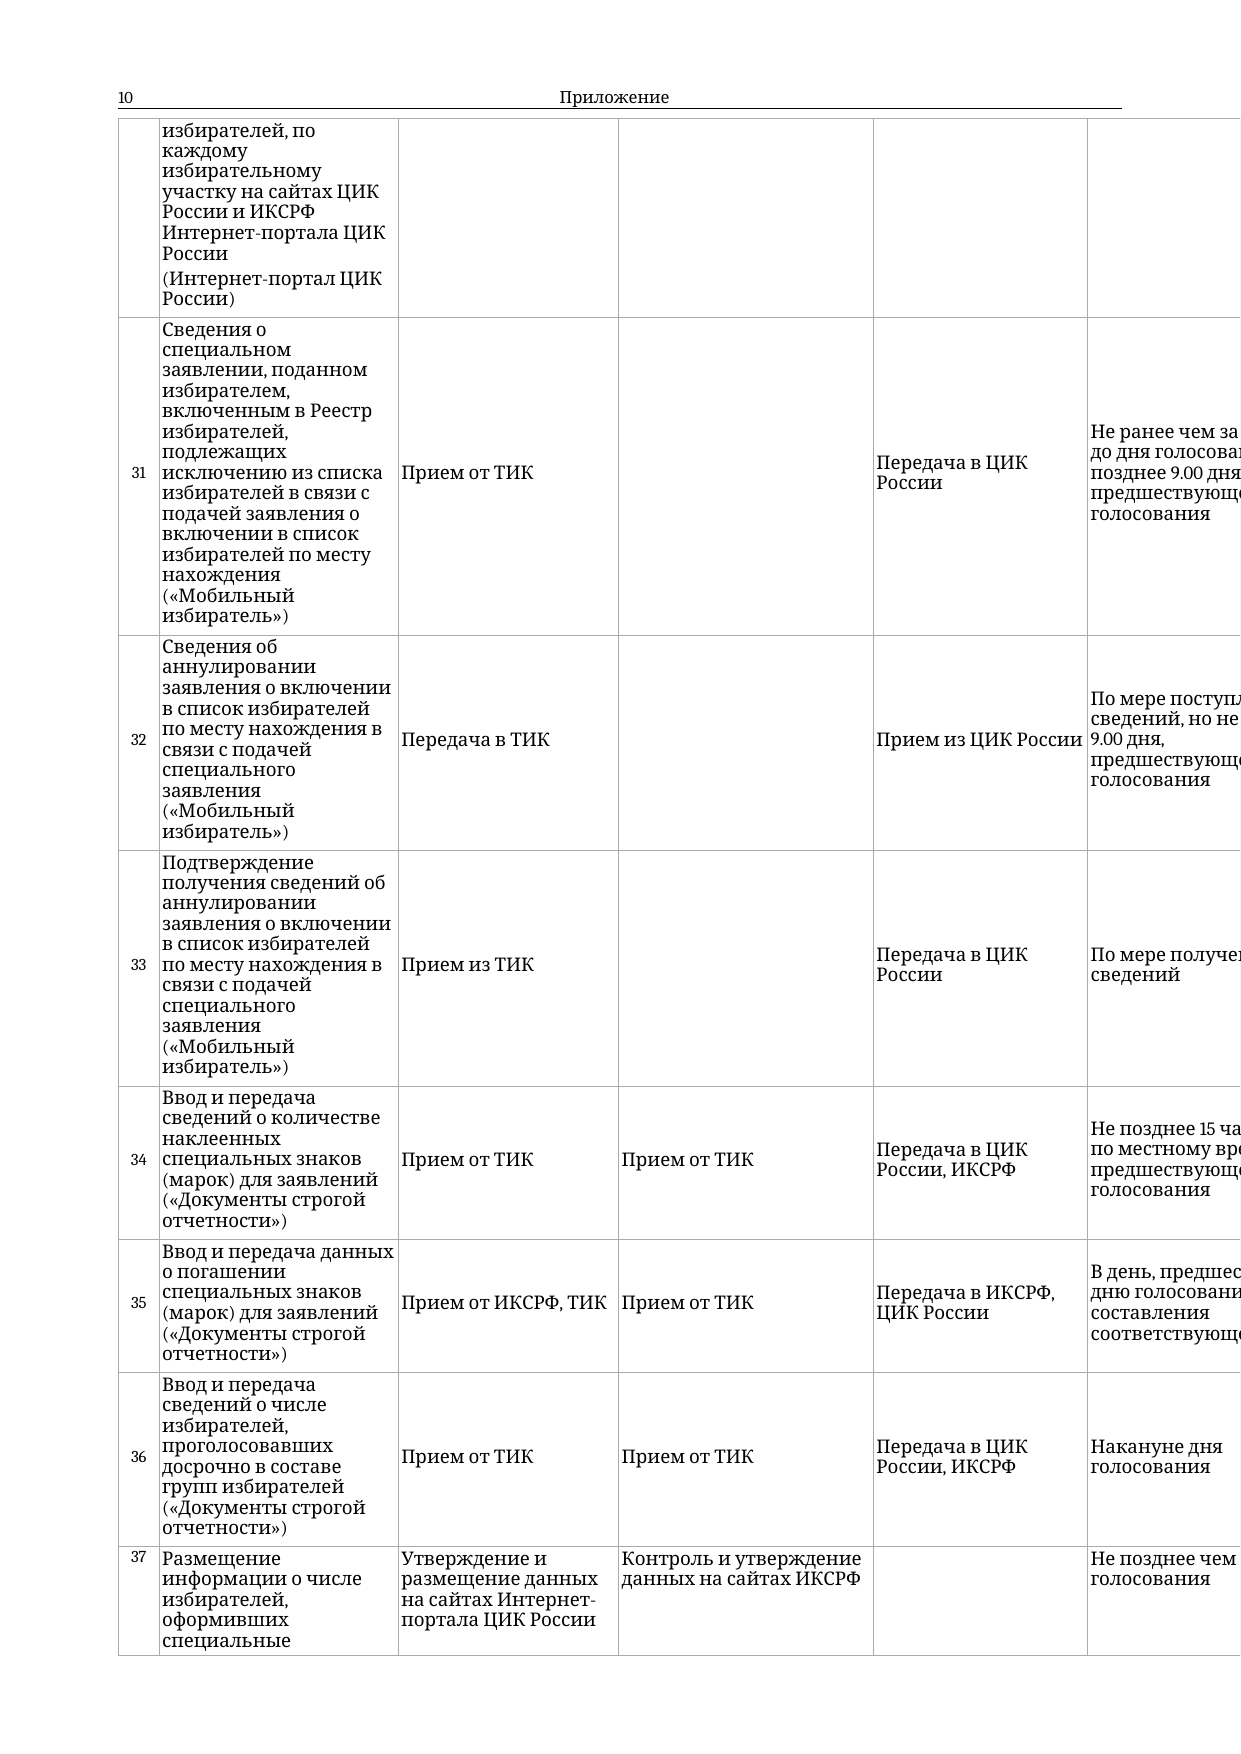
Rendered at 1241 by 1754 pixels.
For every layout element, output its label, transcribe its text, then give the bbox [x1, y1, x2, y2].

table_cell [619, 318, 873, 634]
table_cell Прием из ТИК [399, 851, 618, 1086]
table_cell Сведения об аннулировании заявления о включении в список избирателей по месту нахождения в связи с подачей специального заявления («Мобильный избиратель») [160, 636, 398, 850]
table_cell Передача в ЦИК России [874, 318, 1087, 634]
table_cell Не позднее чем за один день до дня голосования (пятница) [1088, 119, 1240, 317]
table_cell Не позднее 15 час. 30 мин. по местному времени дня, предшествующего дню голосования [1088, 1087, 1240, 1239]
table_cell [119, 119, 159, 317]
table_cell 36 [119, 1373, 159, 1546]
table_cell избирателей, по каждому избирательному участку на сайтах ЦИК России и ИКСРФ Интернет-портала ЦИК России (Интернет-портал ЦИК России) [160, 119, 398, 317]
table_cell Ввод и передача сведений о количестве наклеенных специальных знаков (марок) для заявлений («Документы строгой отчетности») [160, 1087, 398, 1239]
table_cell Прием от ТИК [399, 318, 618, 634]
table_cell [399, 119, 618, 317]
table_cell Подтверждение получения сведений об аннулировании заявления о включении в список избирателей по месту нахождения в связи с подачей специального заявления («Мобильный избиратель») [160, 851, 398, 1086]
table_cell Передача в ИКСРФ, ЦИК России [874, 1240, 1087, 1372]
table_cell По мере поступления сведений, но не позднее 9.00 дня, предшествующего дню голосования [1088, 636, 1240, 850]
table_cell Прием от ТИК [619, 1240, 873, 1372]
table_cell 33 [119, 851, 159, 1086]
table_cell Прием от ТИК [619, 1373, 873, 1546]
table_cell В день, предшествующий дню голосования, после составления соответствующего акта [1088, 1240, 1240, 1372]
table_cell [619, 119, 873, 317]
table_cell [874, 1547, 1087, 1655]
table_cell 34 [119, 1087, 159, 1239]
table_cell 37 [119, 1547, 159, 1655]
table_cell Прием от ТИК [619, 1087, 873, 1239]
table_cell Не позднее чем в день голосования [1088, 1547, 1240, 1655]
table_cell Прием от ТИК [399, 1087, 618, 1239]
table_cell Прием от ТИК [399, 1373, 618, 1546]
table_cell Сведения о специальном заявлении, поданном избирателем, включенным в Реестр избирателей, подлежащих исключению из списка избирателей в связи с подачей заявления о включении в список избирателей по месту нахождения («Мобильный избиратель») [160, 318, 398, 634]
table_cell По мере получения сведений [1088, 851, 1240, 1086]
table_cell Ввод и передача сведений о числе избирателей, проголосовавших досрочно в составе групп избирателей («Документы строгой отчетности») [160, 1373, 398, 1546]
table_cell Контроль и утверждение данных на сайтах ИКСРФ [619, 1547, 873, 1655]
table_cell [619, 851, 873, 1086]
table_cell Прием из ЦИК России [874, 636, 1087, 850]
table_cell Утверждение и размещение данных на сайтах Интернет-портала ЦИК России [399, 1547, 618, 1655]
table_cell [874, 119, 1087, 317]
table_cell Прием от ИКСРФ, ТИК [399, 1240, 618, 1372]
table_cell 32 [119, 636, 159, 850]
table_cell Передача в ЦИК России [874, 851, 1087, 1086]
table_cell Не ранее чем за один день до дня голосования, но не позднее 9.00 дня, предшествующего дню голосования [1088, 318, 1240, 634]
table_cell Передача в ТИК [399, 636, 618, 850]
table_cell 31 [119, 318, 159, 634]
table_cell Размещение информации о числе избирателей, оформивших специальные [160, 1547, 398, 1655]
table_cell Передача в ЦИК России, ИКСРФ [874, 1087, 1087, 1239]
table_cell Передача в ЦИК России, ИКСРФ [874, 1373, 1087, 1546]
table_cell 35 [119, 1240, 159, 1372]
table_cell [619, 636, 873, 850]
table_cell Ввод и передача данных о погашении специальных знаков (марок) для заявлений («Документы строгой отчетности») [160, 1240, 398, 1372]
table_cell Накануне дня голосования [1088, 1373, 1240, 1546]
